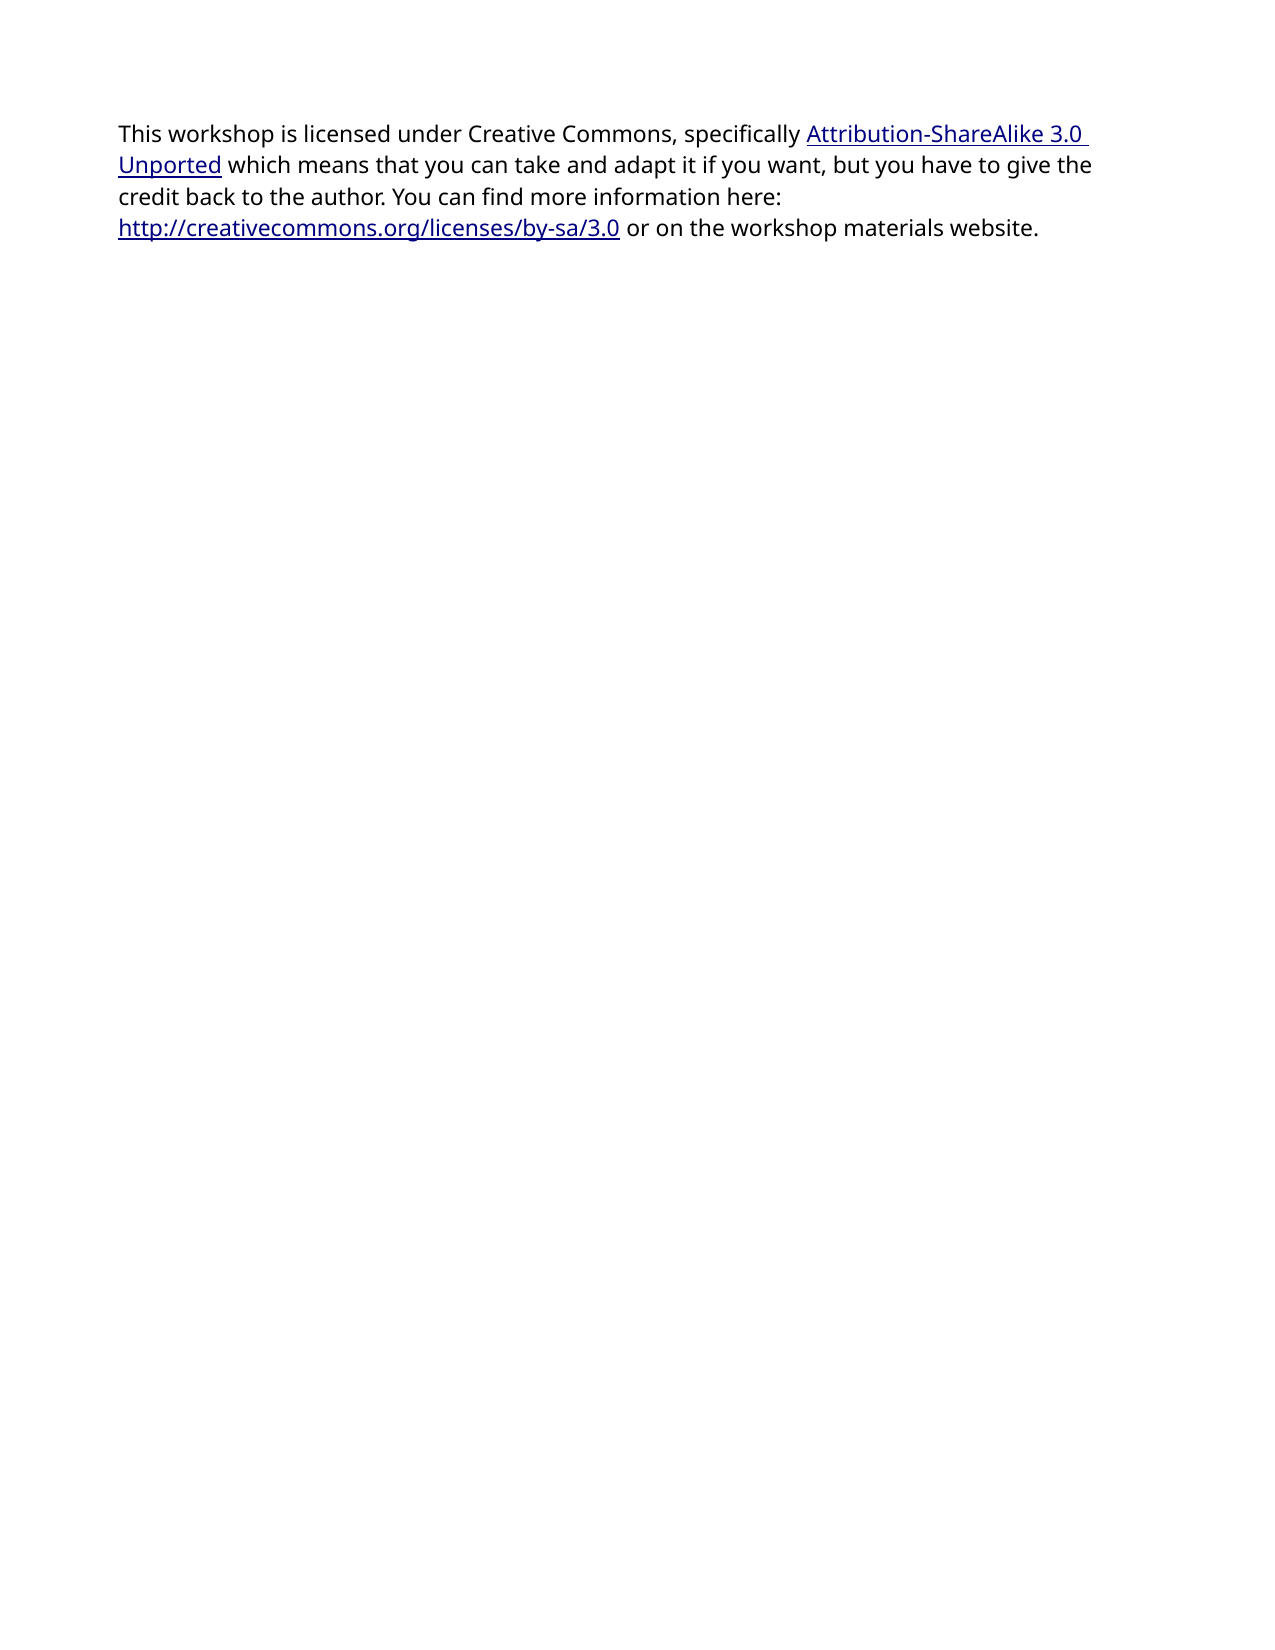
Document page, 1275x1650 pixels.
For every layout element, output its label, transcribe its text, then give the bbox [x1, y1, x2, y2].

text This workshop is licensed under Creative Commons, specifically Attribution-ShareAlike 3.0 Unported which means that you can take and adapt it if you want, but you have to give the credit back to the author. You can find more information here: http://creativecommons.org/licenses/by-sa/3.0 or on the workshop materials website. [118, 118, 1157, 243]
